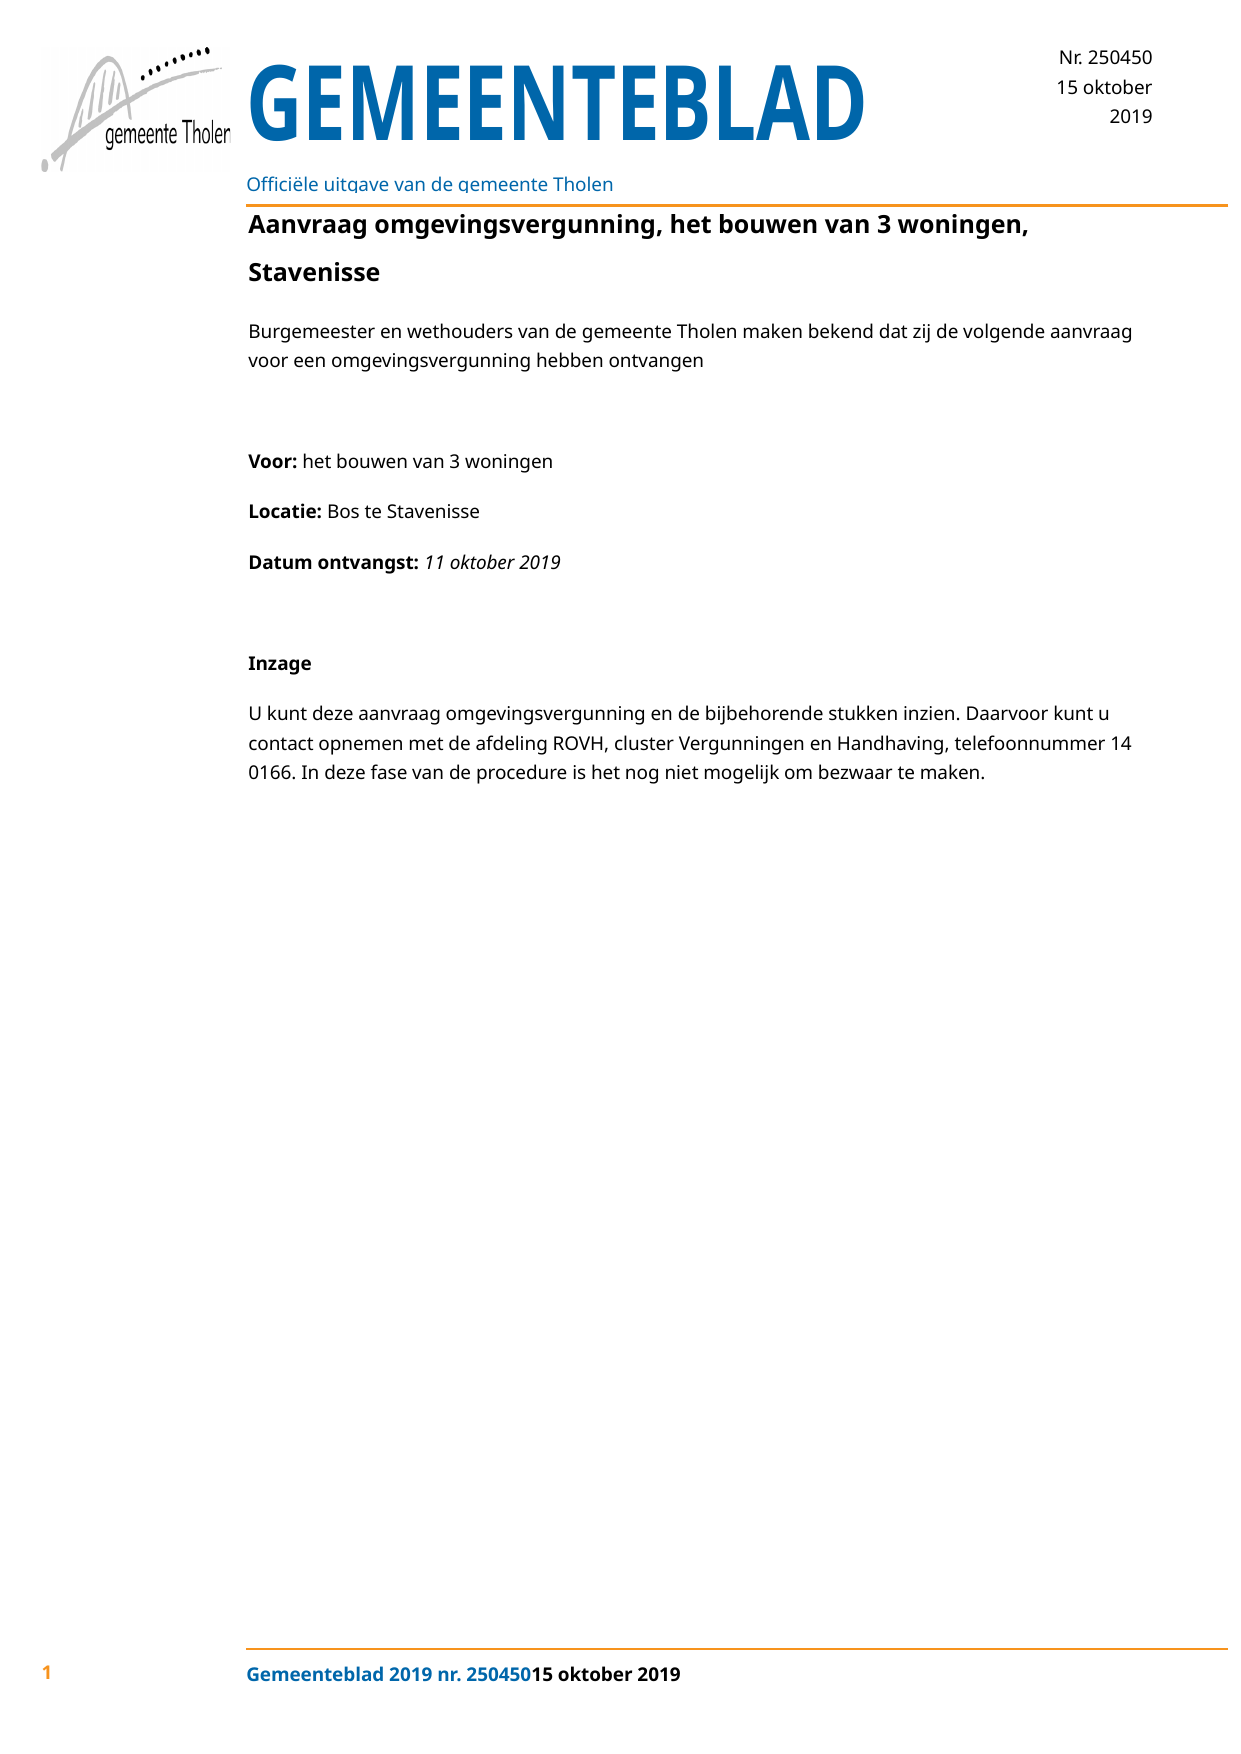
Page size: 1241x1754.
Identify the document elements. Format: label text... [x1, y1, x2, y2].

text Inzage [248, 650, 1152, 676]
text Voor: het bouwen van 3 woningen [248, 448, 1152, 474]
text Aanvraag omgevingsvergunning, het bouwen van 3 woningen, Stavenisse [248, 207, 1152, 288]
text U kunt deze aanvraag omgevingsvergunning en de bijbehorende stukken inzien. Daarvoor kunt u contact opnemen met de afdeling ROVH, cluster Vergunningen en Handhaving, telefoonnummer 14 0166. In deze fase van de procedure is het nog niet mogelijk om bezwaar te maken. [248, 700, 1152, 785]
text Burgemeester en wethouders van de gemeente Tholen maken bekend dat zij de volgende aanvraag voor een omgevingsvergunning hebben ontvangen [248, 318, 1152, 373]
picture [41, 47, 231, 172]
text Datum ontvangst: 11 oktober 2019 [248, 549, 1152, 575]
text Locatie: Bos te Stavenisse [248, 499, 1152, 524]
